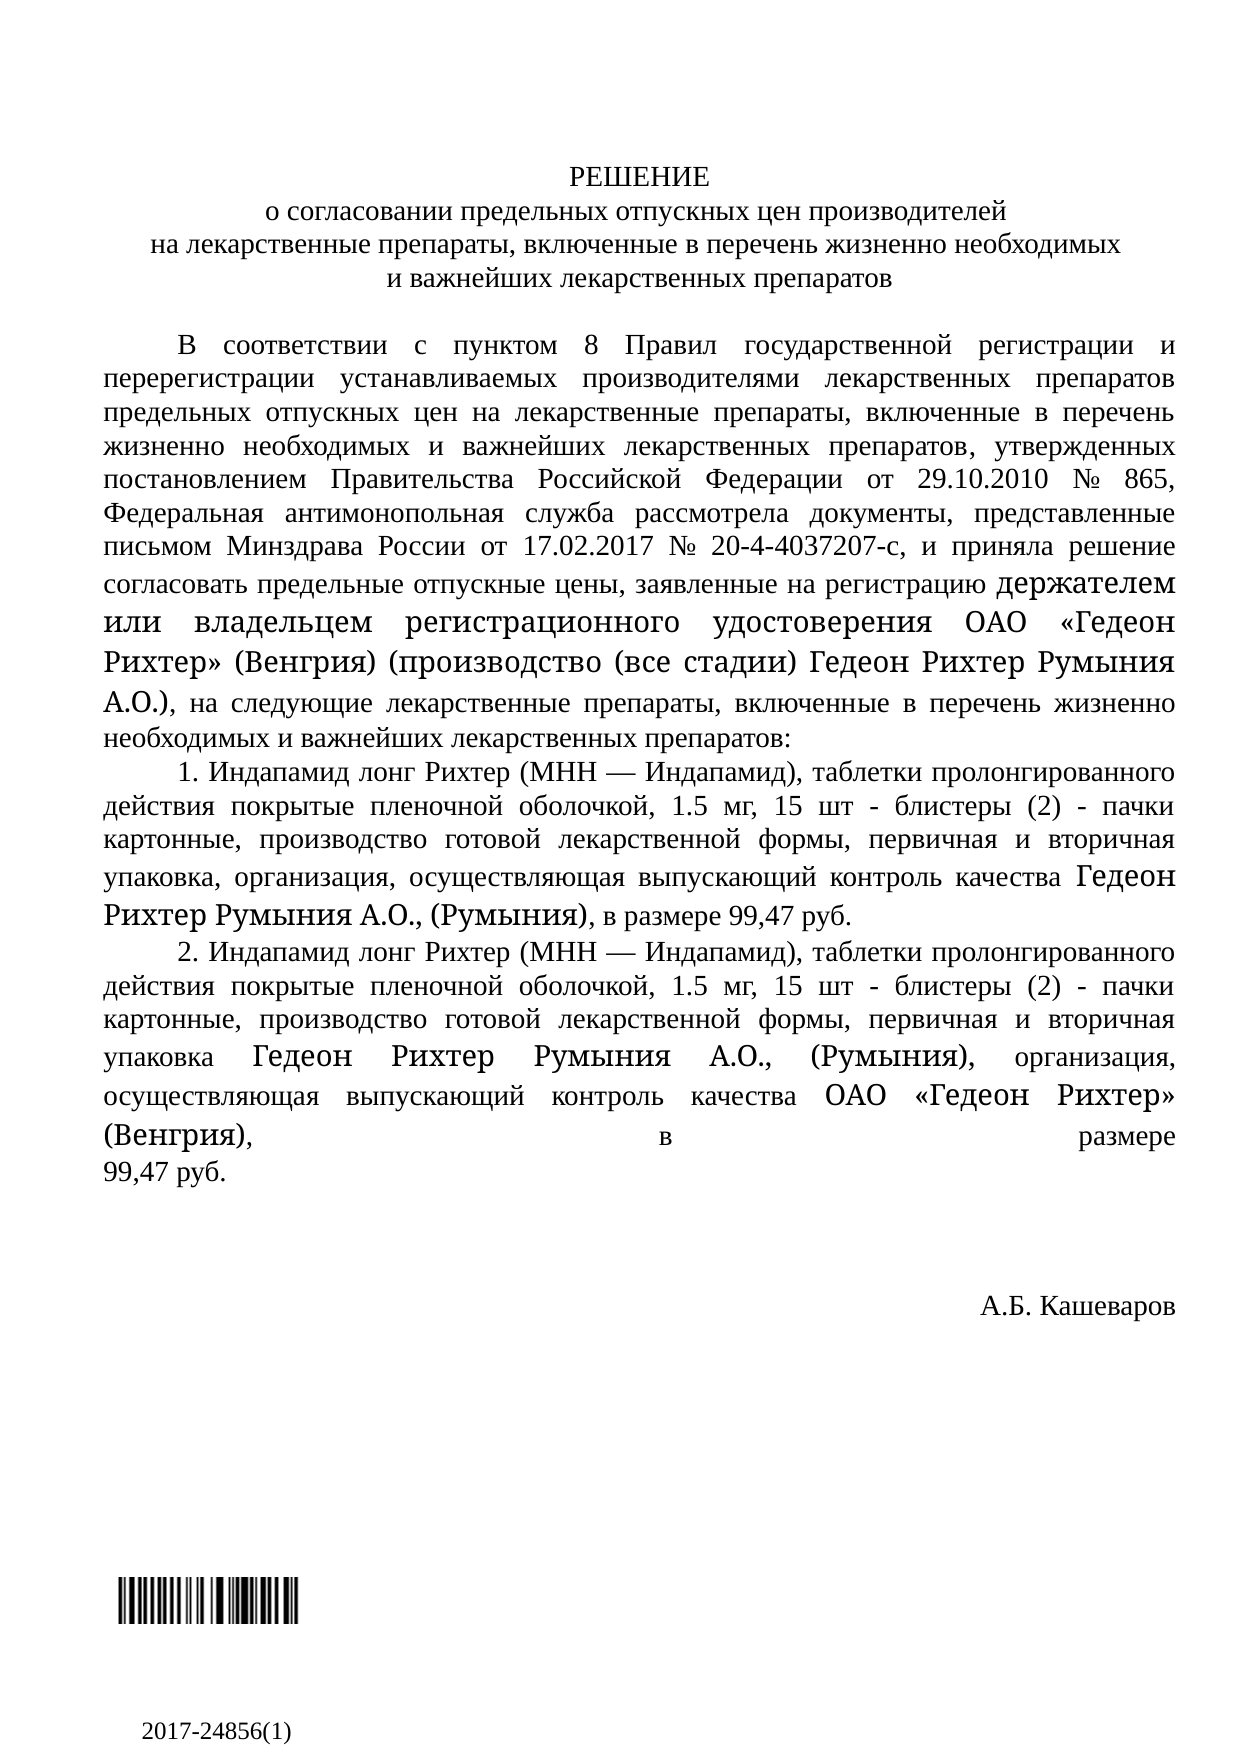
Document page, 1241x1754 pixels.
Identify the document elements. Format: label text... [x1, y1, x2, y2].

picture [103, 1577, 316, 1624]
text 1. Индапамид лонг Рихтер (МНН — Индапамид), таблетки пролонгированного действия покрытые пленочной оболочкой, 1.5 мг, 15 шт - блистеры (2) - пачки картонные, производство готовой лекарственной формы, первичная и вторичная упаковка, организация, осуществляющая выпускающий контроль качества Гедеон Рихтер Румыния А.О., (Румыния), в размере 99,47 руб. [103, 754, 1176, 934]
text и важнейших лекарственных препаратов [103, 260, 1176, 293]
text РЕШЕНИЕ [103, 159, 1176, 193]
text 2. Индапамид лонг Рихтер (МНН — Индапамид), таблетки пролонгированного действия покрытые пленочной оболочкой, 1.5 мг, 15 шт - блистеры (2) - пачки картонные, производство готовой лекарственной формы, первичная и вторичная упаковка Гедеон Рихтер Румыния А.О., (Румыния), организация, осуществляющая выпускающий контроль качества ОАО «Гедеон Рихтер» (Венгрия), в размере 99,47 руб. [103, 934, 1176, 1187]
text на лекарственные препараты, включенные в перечень жизненно необходимых [103, 226, 1176, 260]
text А.Б. Кашеваров [103, 1288, 1176, 1322]
text В соответствии с пунктом 8 Правил государственной регистрации и перерегистрации устанавливаемых производителями лекарственных препаратов предельных отпускных цен на лекарственные препараты, включенные в перечень жизненно необходимых и важнейших лекарственных препаратов, утвержденных постановлением Правительства Российской Федерации от 29.10.2010 № 865, Федеральная антимонопольная служба рассмотрела документы, представленные письмом Минздрава России от 17.02.2017 № 20-4-4037207-с, и приняла решение согласовать предельные отпускные цены, заявленные на регистрацию держателем или владельцем регистрационного удостоверения ОАО «Гедеон Рихтер» (Венгрия) (производство (все стадии) Гедеон Рихтер Румыния А.О.), на следующие лекарственные препараты, включенные в перечень жизненно необходимых и важнейших лекарственных препаратов: [103, 327, 1176, 754]
text о согласовании предельных отпускных цен производителей [103, 193, 1176, 226]
